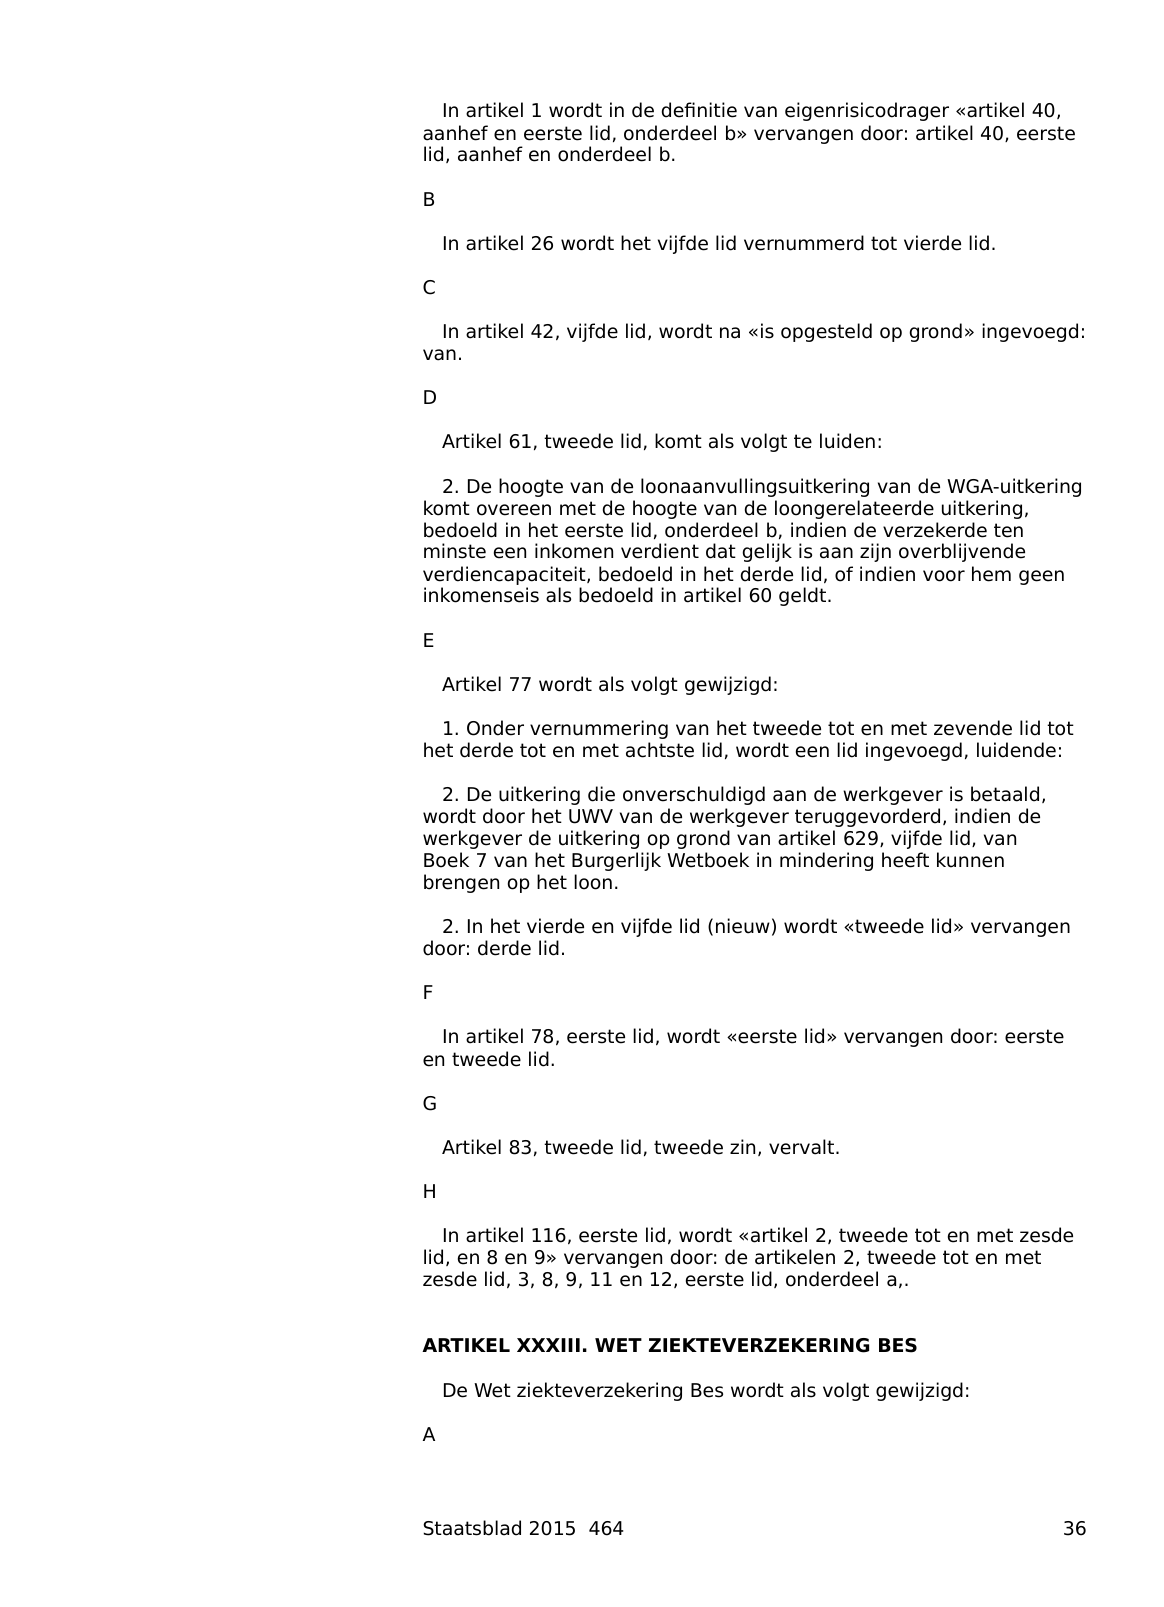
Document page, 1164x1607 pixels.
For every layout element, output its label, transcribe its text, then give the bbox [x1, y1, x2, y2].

text 1. Onder vernummering van het tweede tot en met zevende lid tot het derde tot en met achtste lid, wordt een lid ingevoegd, luidende: [422, 718, 1087, 762]
subtitle ARTIKEL XXXIII. WET ZIEKTEVERZEKERING BES [422, 1335, 1087, 1357]
text Artikel 77 wordt als volgt gewijzigd: [422, 674, 1087, 696]
text B [422, 188, 1087, 211]
text 2. In het vierde en vijfde lid (nieuw) wordt «tweede lid» vervangen door: derde lid. [422, 916, 1087, 960]
text A [422, 1424, 1087, 1446]
text In artikel 1 wordt in de definitie van eigenrisicodrager «artikel 40, aanhef en eerste lid, onderdeel b» vervangen door: artikel 40, eerste lid, aanhef en onderdeel b. [422, 100, 1087, 166]
text F [422, 982, 1087, 1004]
text C [422, 277, 1087, 299]
text D [422, 387, 1087, 409]
text In artikel 78, eerste lid, wordt «eerste lid» vervangen door: eerste en tweede lid. [422, 1026, 1087, 1070]
text H [422, 1181, 1087, 1203]
text In artikel 42, vijfde lid, wordt na «is opgesteld op grond» ingevoegd: van. [422, 321, 1087, 365]
text In artikel 26 wordt het vijfde lid vernummerd tot vierde lid. [422, 233, 1087, 255]
text Artikel 61, tweede lid, komt als volgt te luiden: [422, 431, 1087, 453]
text G [422, 1093, 1087, 1114]
text E [422, 629, 1087, 652]
text In artikel 116, eerste lid, wordt «artikel 2, tweede tot en met zesde lid, en 8 en 9» vervangen door: de artikelen 2, tweede tot en met zesde lid, 3, 8, 9, 11 en 12, eerste lid, onderdeel a,. [422, 1225, 1087, 1291]
text Artikel 83, tweede lid, tweede zin, vervalt. [422, 1137, 1087, 1159]
text 2. De uitkering die onverschuldigd aan de werkgever is betaald, wordt door het UWV van de werkgever teruggevorderd, indien de werkgever de uitkering op grond van artikel 629, vijfde lid, van Boek 7 van het Burgerlijk Wetboek in mindering heeft kunnen brengen op het loon. [422, 784, 1087, 894]
text De Wet ziekteverzekering Bes wordt als volgt gewijzigd: [422, 1379, 1087, 1402]
text 2. De hoogte van de loonaanvullingsuitkering van de WGA-uitkering komt overeen met de hoogte van de loongerelateerde uitkering, bedoeld in het eerste lid, onderdeel b, indien de verzekerde ten minste een inkomen verdient dat gelijk is aan zijn overblijvende verdiencapaciteit, bedoeld in het derde lid, of indien voor hem geen inkomenseis als bedoeld in artikel 60 geldt. [422, 476, 1087, 607]
